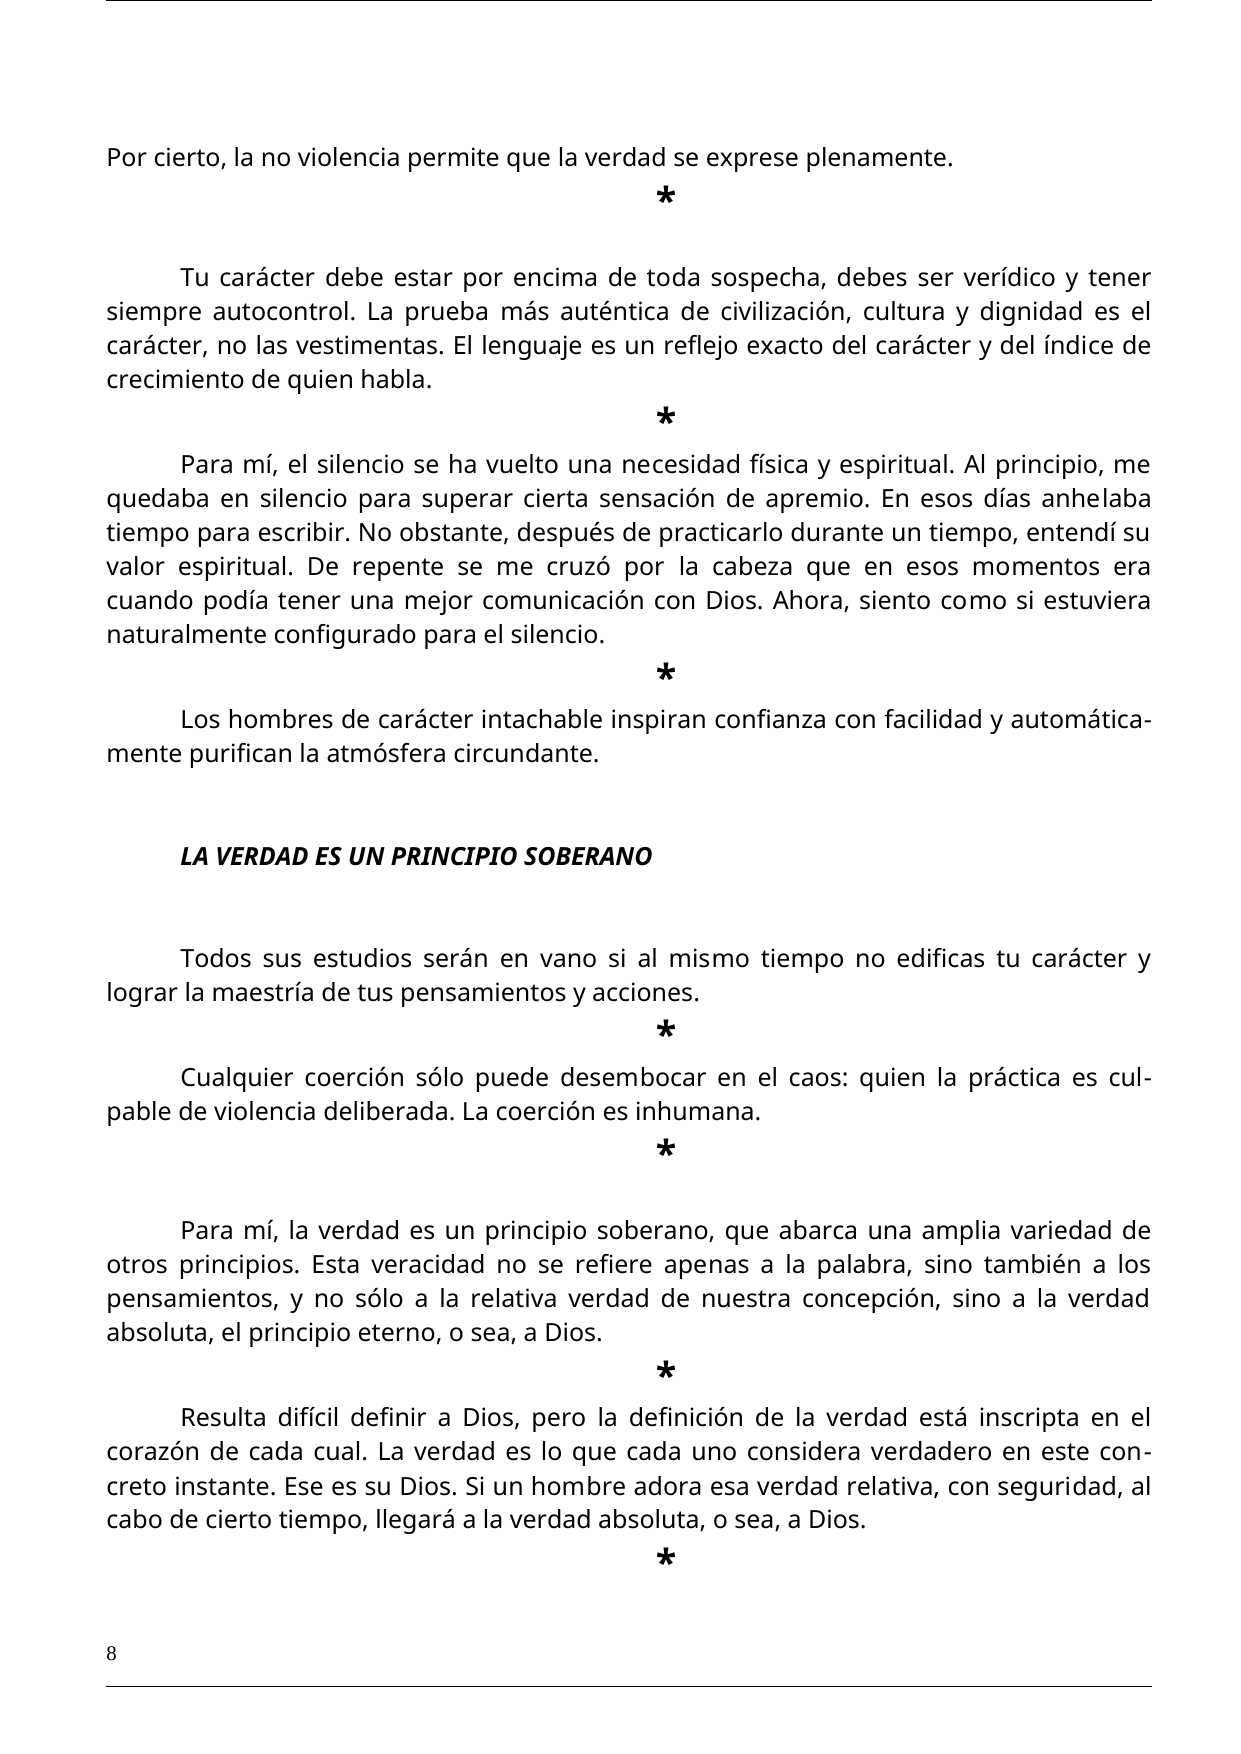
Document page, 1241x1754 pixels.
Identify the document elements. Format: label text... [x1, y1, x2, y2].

text * [106, 395, 1152, 446]
text Para mí, el silencio se ha vuelto una ne­cesidad física y espiritual. Al principio, me quedaba en silencio para superar cierta sensación de apremio. En esos días anhe­laba tiempo para escribir. No obstante, después de practicarlo durante un tiempo, entendí su valor espiritual. De repente se me cruzó por la cabeza que en esos mo­mentos era cuando podía tener una mejor comunicación con Dios. Ahora, siento co­mo si estuviera naturalmente configurado para el silencio. [106, 446, 1152, 651]
text * [106, 1128, 1152, 1179]
text Para mí, la verdad es un principio sobera­no, que abarca una amplia variedad de otros principios. Esta veracidad no se refiere ape­nas a la palabra, sino también a los pensa­mientos, y no sólo a la relativa verdad de nuestra concepción, sino a la verdad abso­luta, el principio eterno, o sea, a Dios. [106, 1213, 1152, 1349]
text * [106, 174, 1152, 225]
text Los hombres de carácter intachable inspi­ran confianza con facilidad y automática­mente purifican la atmósfera circundante. [106, 702, 1152, 770]
text * [106, 1008, 1152, 1059]
text * [106, 1349, 1152, 1400]
text Tu carácter debe estar por encima de to­da sospecha, debes ser verídico y tener siempre autocontrol. La prueba más autén­tica de civilización, cultura y dignidad es el carácter, no las vestimentas. El lenguaje es un reflejo exacto del carácter y del índi­ce de crecimiento de quien habla. [106, 259, 1152, 395]
text * [106, 651, 1152, 702]
text Resulta difícil definir a Dios, pero la de­finición de la verdad está inscripta en el corazón de cada cual. La verdad es lo que cada uno considera verdadero en este con­creto instante. Ese es su Dios. Si un hom­bre adora esa verdad relativa, con seguri­dad, al cabo de cierto tiempo, llegará a la verdad absoluta, o sea, a Dios. [106, 1400, 1152, 1536]
text LA VERDAD ES UN PRINCIPIO SOBERANO [106, 838, 1152, 872]
text Cualquier coerción sólo puede desem­bocar en el caos: quien la práctica es cul­pable de violencia deliberada. La coerción es inhumana. [106, 1059, 1152, 1128]
text Todos sus estudios serán en vano si al mis­mo tiempo no edificas tu carácter y lograr la maestría de tus pensamientos y acciones. [106, 940, 1152, 1008]
text Por cierto, la no violencia permite que la verdad se exprese plena­mente. [106, 140, 1152, 174]
text * [106, 1536, 1152, 1587]
